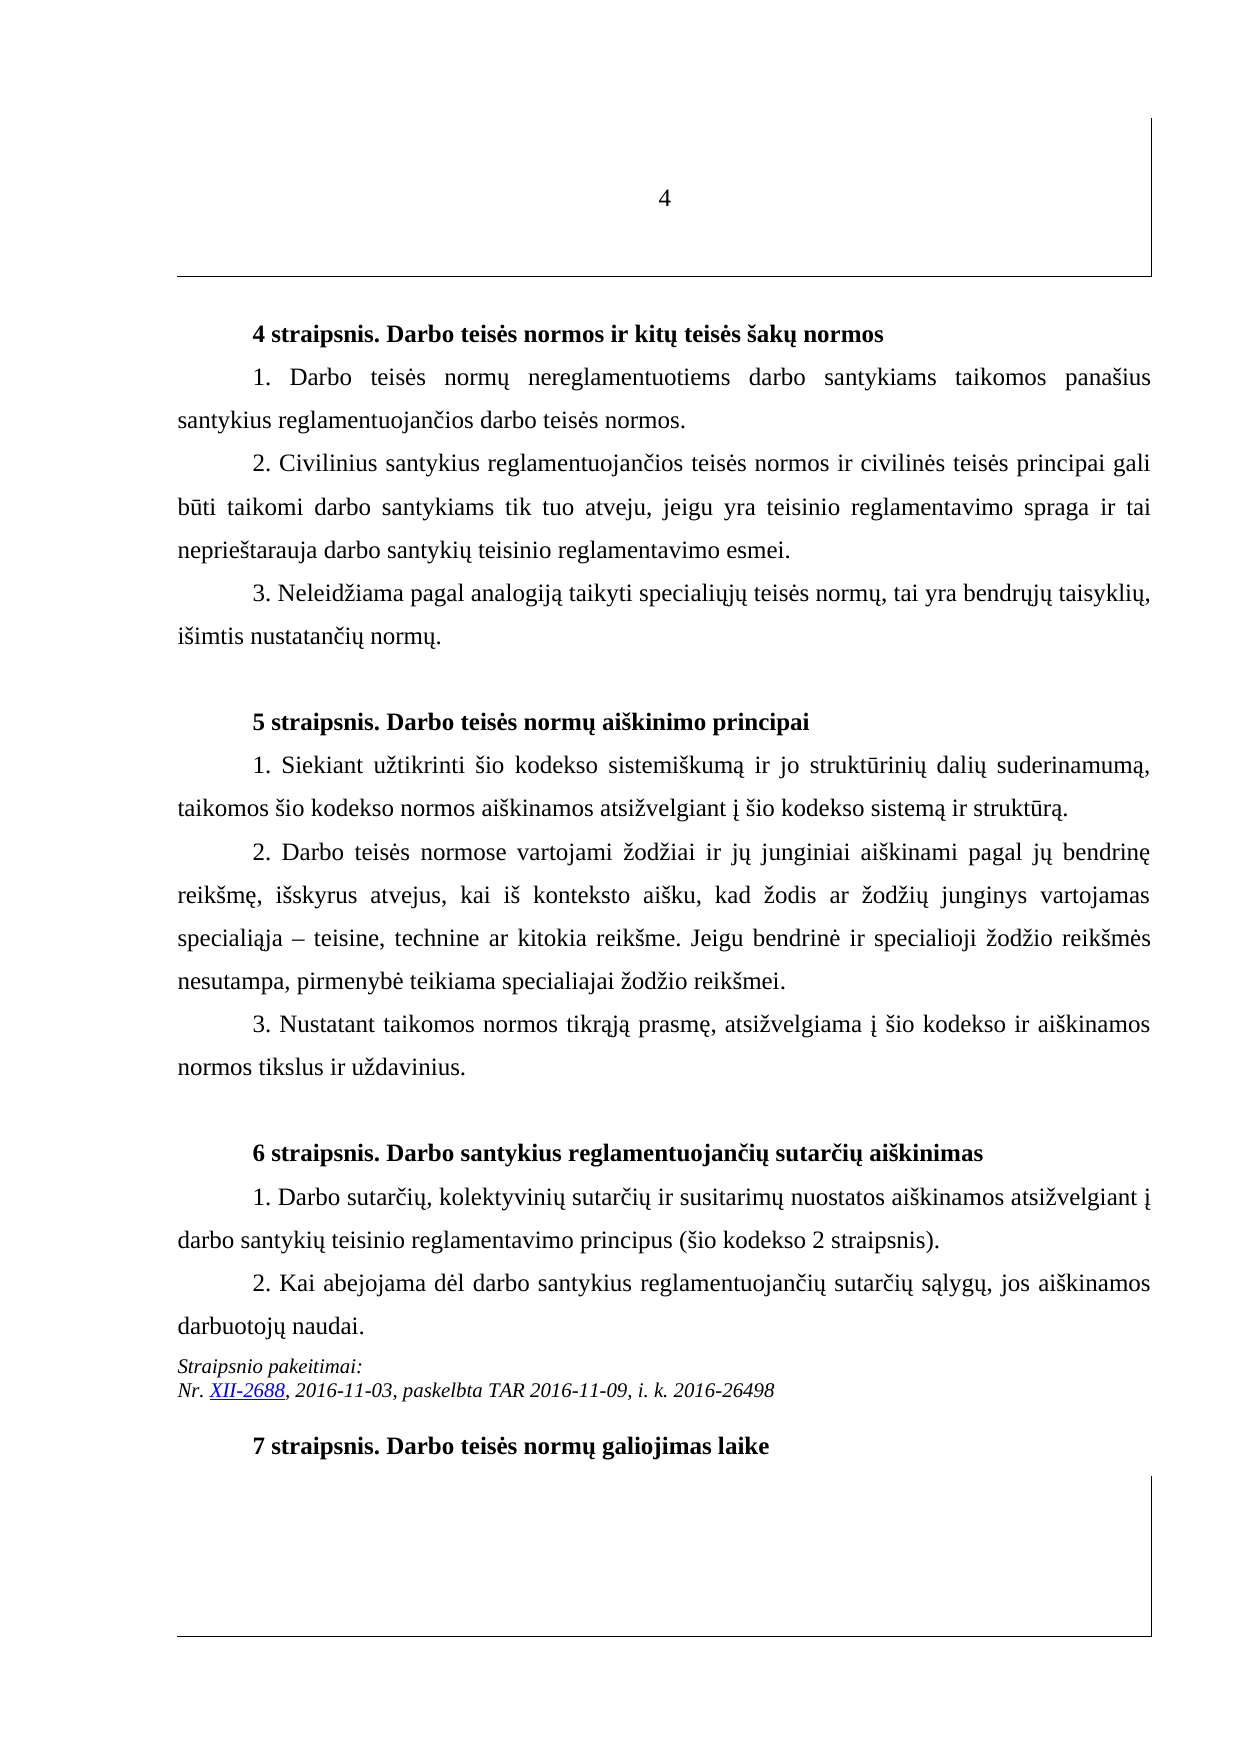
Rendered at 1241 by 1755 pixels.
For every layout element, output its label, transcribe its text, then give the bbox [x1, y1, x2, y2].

text 2. Civilinius santykius reglamentuojančios teisės normos ir civilinės teisės principai gali būti taikomi darbo santykiams tik tuo atveju, jeigu yra teisinio reglamentavimo spraga ir tai neprieštarauja darbo santykių teisinio reglamentavimo esmei. [177, 448, 1152, 563]
text 1. Siekiant užtikrinti šio kodekso sistemiškumą ir jo struktūrinių dalių suderinamumą, taikomos šio kodekso normos aiškinamos atsižvelgiant į šio kodekso sistemą ir struktūrą. [177, 750, 1152, 822]
text 1. Darbo teisės normų nereglamentuotiems darbo santykiams taikomos panašius santykius reglamentuojančios darbo teisės normos. [177, 362, 1152, 434]
text Straipsnio pakeitimai: [177, 1354, 1152, 1378]
text 3. Nustatant taikomos normos tikrąją prasmę, atsižvelgiama į šio kodekso ir aiškinamos normos tikslus ir uždavinius. [177, 1009, 1152, 1081]
text 2. Darbo teisės normose vartojami žodžiai ir jų junginiai aiškinami pagal jų bendrinę reikšmę, išskyrus atvejus, kai iš konteksto aišku, kad žodis ar žodžių junginys vartojamas specialiąja – teisine, technine ar kitokia reikšme. Jeigu bendrinė ir specialioji žodžio reikšmės nesutampa, pirmenybė teikiama specialiajai žodžio reikšmei. [177, 837, 1152, 995]
text 6 straipsnis. Darbo santykius reglamentuojančių sutarčių aiškinimas [177, 1138, 1152, 1167]
text 3. Neleidžiama pagal analogiją taikyti specialiųjų teisės normų, tai yra bendrųjų taisyklių, išimtis nustatančių normų. [177, 578, 1152, 650]
text 1. Darbo sutarčių, kolektyvinių sutarčių ir susitarimų nuostatos aiškinamos atsižvelgiant į darbo santykių teisinio reglamentavimo principus (šio kodekso 2 straipsnis). [177, 1182, 1152, 1253]
subtitle 5 straipsnis. Darbo teisės normų aiškinimo principai [177, 707, 1152, 736]
text Nr. XII-2688, 2016-11-03, paskelbta TAR 2016-11-09, i. k. 2016-26498 [177, 1378, 1152, 1402]
text 2. Kai abejojama dėl darbo santykius reglamentuojančių sutarčių sąlygų, jos aiškinamos darbuotojų naudai. [177, 1268, 1152, 1340]
subtitle 7 straipsnis. Darbo teisės normų galiojimas laike [177, 1431, 1152, 1460]
subtitle 4 straipsnis. Darbo teisės normos ir kitų teisės šakų normos [177, 319, 1152, 348]
